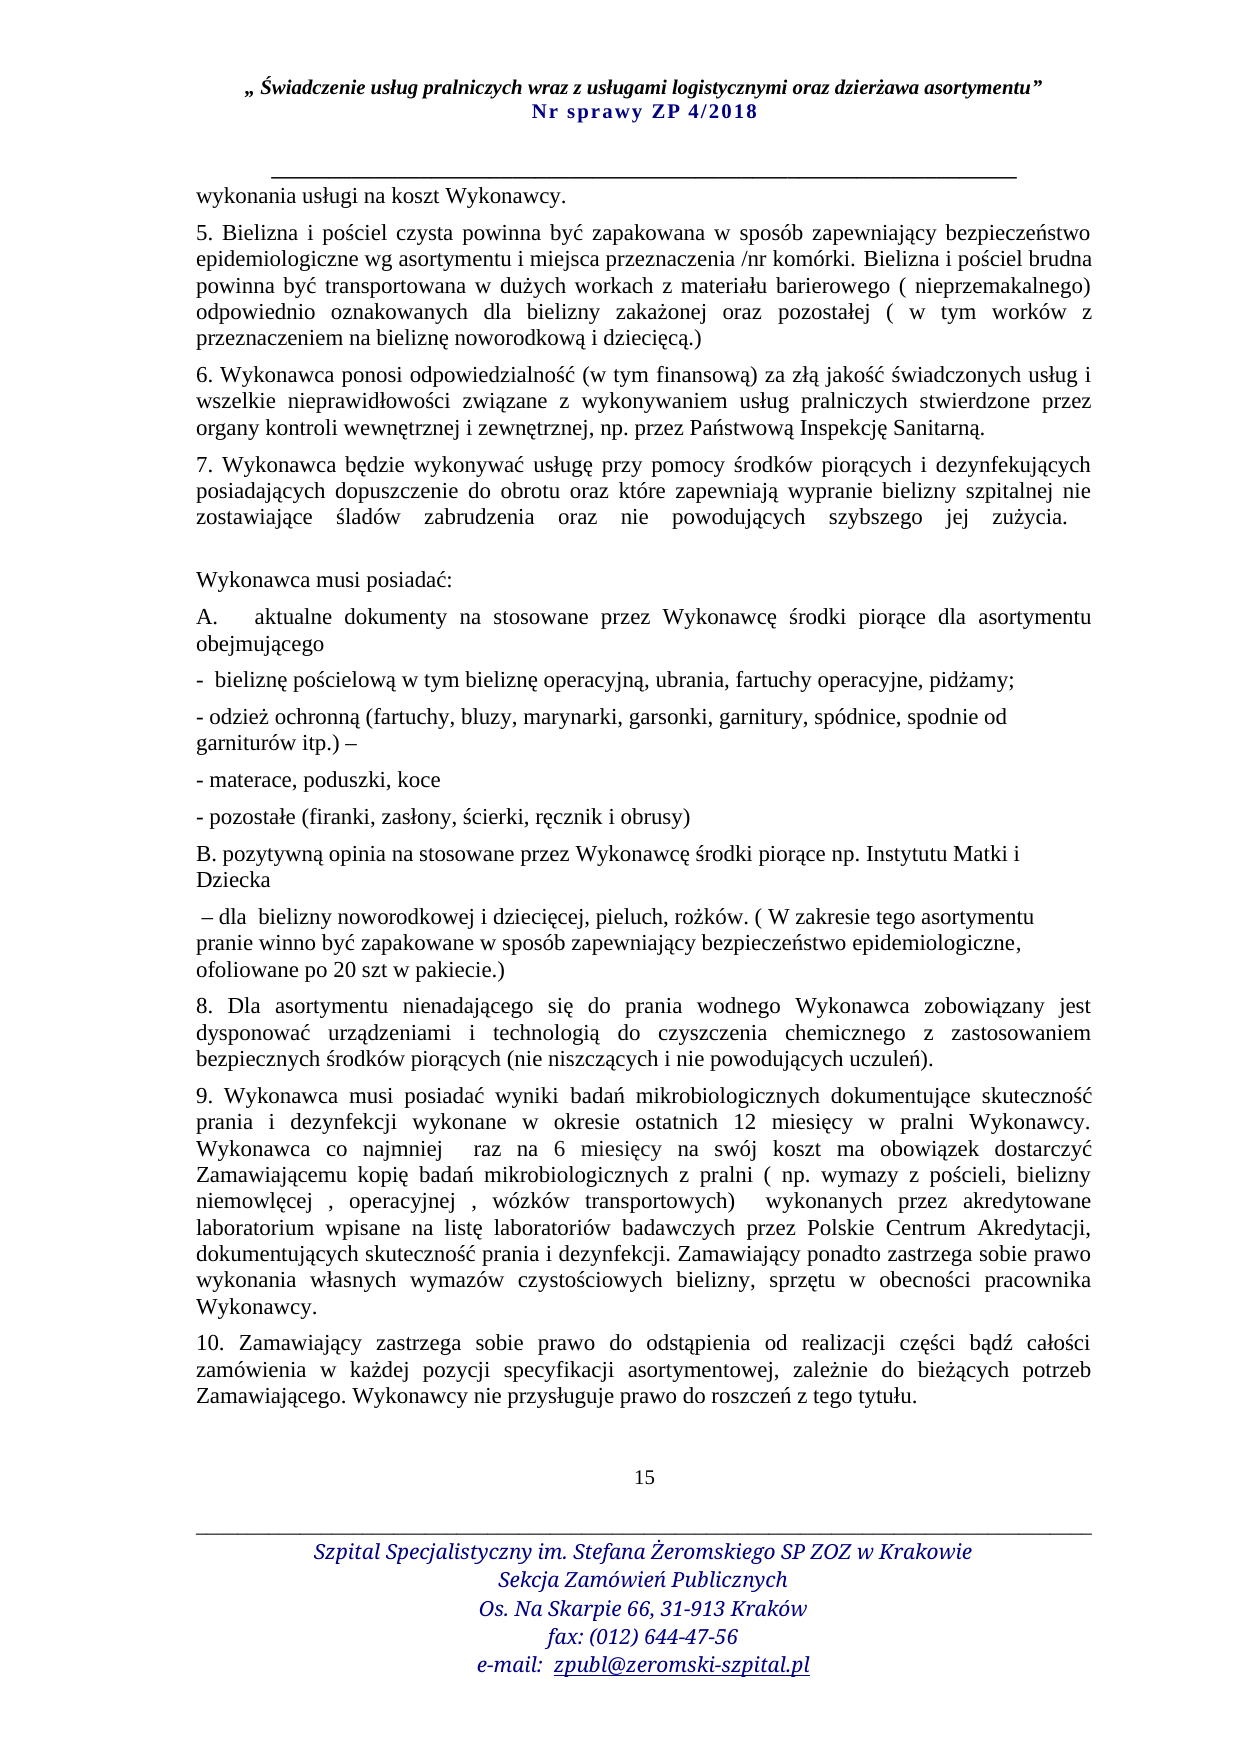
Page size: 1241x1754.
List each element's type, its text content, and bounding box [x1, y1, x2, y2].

text A. aktualne dokumenty na stosowane przez Wykonawcę środki piorące dla asortymentu obejmującego [196, 603, 1093, 656]
text - bieliznę pościelową w tym bieliznę operacyjną, ubrania, fartuchy operacyjne, pidżamy; [196, 666, 1093, 693]
text B. pozytywną opinia na stosowane przez Wykonawcę środki piorące np. Instytutu Matki i Dziecka [196, 840, 1093, 892]
text 10. Zamawiający zastrzega sobie prawo do odstąpienia od realizacji części bądź całości zamówienia w każdej pozycji specyfikacji asortymentowej, zależnie do bieżących potrzeb Zamawiającego. Wykonawcy nie przysługuje prawo do roszczeń z tego tytułu. [196, 1329, 1093, 1408]
text – dla bielizny noworodkowej i dziecięcej, pieluch, rożków. ( W zakresie tego asortymentu pranie winno być zapakowane w sposób zapewniający bezpieczeństwo epidemiologiczne, ofoliowane po 20 szt w pakiecie.) [196, 903, 1093, 982]
text 9. Wykonawca musi posiadać wyniki badań mikrobiologicznych dokumentujące skuteczność prania i dezynfekcji wykonane w okresie ostatnich 12 miesięcy w pralni Wykonawcy. Wykonawca co najmniej raz na 6 miesięcy na swój koszt ma obowiązek dostarczyć Zamawiającemu kopię badań mikrobiologicznych z pralni ( np. wymazy z pościeli, bielizny niemowlęcej , operacyjnej , wózków transportowych) wykonanych przez akredytowane laboratorium wpisane na listę laboratoriów badawczych przez Polskie Centrum Akredytacji, dokumentujących skuteczność prania i dezynfekcji. Zamawiający ponadto zastrzega sobie prawo wykonania własnych wymazów czystościowych bielizny, sprzętu w obecności pracownika Wykonawcy. [196, 1082, 1093, 1319]
text Wykonawca musi posiadać: [196, 566, 1093, 593]
text - pozostałe (firanki, zasłony, ścierki, ręcznik i obrusy) [196, 803, 1093, 829]
text wykonania usługi na koszt Wykonawcy. [196, 182, 1093, 208]
text - materace, poduszki, koce [196, 766, 1093, 793]
text 7. Wykonawca będzie wykonywać usługę przy pomocy środków piorących i dezynfekujących posiadających dopuszczenie do obrotu oraz które zapewniają wypranie bielizny szpitalnej nie zostawiające śladów zabrudzenia oraz nie powodujących szybszego jej zużycia. [196, 451, 1093, 556]
text - odzież ochronną (fartuchy, bluzy, marynarki, garsonki, garnitury, spódnice, spodnie od garniturów itp.) – [196, 703, 1093, 756]
text 6. Wykonawca ponosi odpowiedzialność (w tym finansową) za złą jakość świadczonych usług i wszelkie nieprawidłowości związane z wykonywaniem usług pralniczych stwierdzone przez organy kontroli wewnętrznej i zewnętrznej, np. przez Państwową Inspekcję Sanitarną. [196, 361, 1093, 440]
text 8. Dla asortymentu nienadającego się do prania wodnego Wykonawca zobowiązany jest dysponować urządzeniami i technologią do czyszczenia chemicznego z zastosowaniem bezpiecznych środków piorących (nie niszczących i nie powodujących uczuleń). [196, 992, 1093, 1071]
text 5. Bielizna i pościel czysta powinna być zapakowana w sposób zapewniający bezpieczeństwo epidemiologiczne wg asortymentu i miejsca przeznaczenia /nr komórki. Bielizna i pościel brudna powinna być transportowana w dużych workach z materiału barierowego ( nieprzemakalnego) odpowiednio oznakowanych dla bielizny zakażonej oraz pozostałej ( w tym worków z przeznaczeniem na bieliznę noworodkową i dziecięcą.) [196, 219, 1093, 351]
